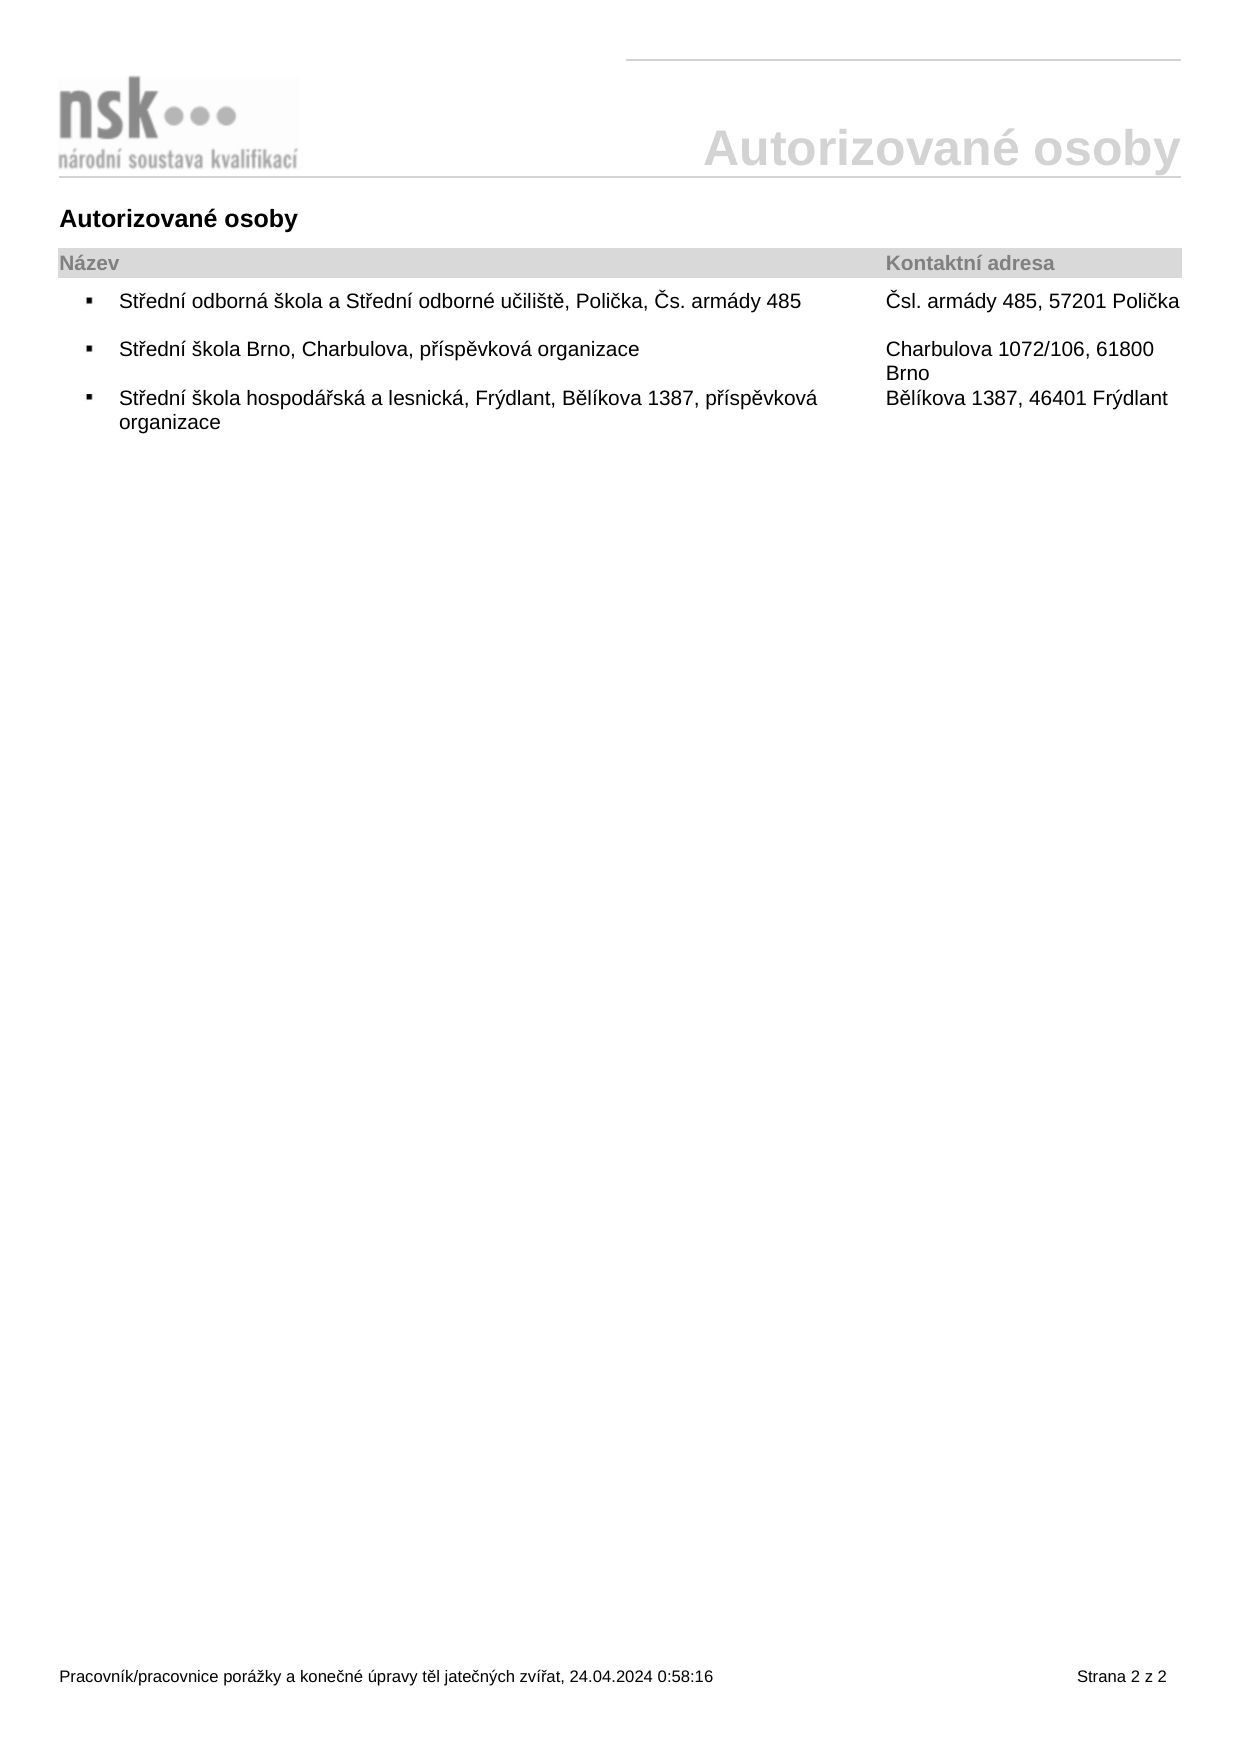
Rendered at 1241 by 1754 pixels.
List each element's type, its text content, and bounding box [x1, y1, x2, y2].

table_cell [618, 194, 626, 200]
picture [59, 336, 119, 361]
table_cell [59, 236, 119, 248]
table_cell [1167, 734, 1181, 1034]
table_cell Charbulova 1072/106, 61800 Brno [886, 337, 1181, 386]
table_cell [886, 1496, 1167, 1658]
picture [57, 59, 619, 171]
table_cell [886, 278, 1167, 289]
table_cell [481, 1496, 617, 1658]
table_cell [119, 734, 481, 1034]
table_cell [481, 236, 617, 248]
table_cell [618, 1496, 626, 1658]
table_cell [481, 314, 617, 337]
table_cell [1167, 236, 1181, 248]
table_cell [1167, 1496, 1181, 1658]
table_cell [886, 410, 1167, 434]
table_cell [59, 1334, 119, 1496]
table_cell [626, 734, 860, 1034]
table_cell [618, 314, 626, 337]
table_cell [886, 434, 1167, 734]
table_cell [860, 434, 886, 734]
table_cell [119, 362, 481, 386]
picture [59, 288, 119, 313]
table_cell [1167, 410, 1181, 434]
table_cell [618, 236, 626, 248]
table_cell [119, 1034, 481, 1334]
table_cell [481, 278, 617, 289]
table_cell [860, 734, 886, 1034]
table_cell [618, 434, 626, 734]
table_cell Strana 2 z 2 [860, 1658, 1167, 1694]
table_cell [1167, 434, 1181, 734]
table_cell [59, 194, 119, 200]
table_cell [626, 362, 860, 386]
table_cell [119, 236, 481, 248]
picture [59, 386, 119, 409]
table_cell [860, 1496, 886, 1658]
table_cell [860, 194, 886, 200]
table_cell [618, 362, 626, 386]
table_cell [626, 278, 860, 289]
table_cell [481, 171, 617, 176]
table_cell [626, 434, 860, 734]
table_cell [860, 314, 886, 337]
table_cell [626, 1496, 860, 1658]
table_cell [1167, 194, 1181, 200]
table_cell [119, 278, 481, 289]
table_cell [481, 434, 617, 734]
table_cell [626, 194, 860, 200]
table_cell Pracovník/pracovnice porážky a konečné úpravy těl jatečných zvířat, 24.04.2024 0:58:16 [59, 1658, 860, 1694]
table_cell [618, 278, 626, 289]
table_cell [618, 734, 626, 1034]
table_cell [481, 734, 617, 1034]
table_cell [59, 362, 119, 386]
table_cell [860, 278, 886, 289]
table_cell [119, 1496, 481, 1658]
table_cell Čsl. armády 485, 57201 Polička [886, 289, 1181, 337]
table_cell Střední odborná škola a Střední odborné učiliště, Polička, Čs. armády 485 [119, 289, 886, 314]
table_cell [119, 171, 481, 176]
table_cell [618, 170, 626, 176]
table_cell Název [60, 250, 885, 277]
table_cell [59, 410, 119, 434]
table_cell [481, 362, 617, 386]
table_cell [618, 1334, 626, 1496]
table_cell [59, 314, 119, 336]
table_cell [626, 1334, 860, 1496]
table_cell Bělíkova 1387, 46401 Frýdlant [886, 386, 1181, 410]
table_cell [618, 1034, 626, 1334]
table_cell [59, 434, 119, 734]
table_cell [886, 236, 1167, 248]
table_cell [1167, 1034, 1181, 1334]
table_cell [481, 1334, 617, 1496]
table_cell [860, 236, 886, 248]
table_cell [860, 362, 886, 386]
table_cell [619, 59, 626, 170]
table_cell [626, 1034, 860, 1334]
table_cell [1167, 1658, 1181, 1694]
table_cell [119, 194, 481, 200]
table_cell [119, 434, 481, 734]
table_cell [626, 236, 860, 248]
table_cell [626, 314, 860, 337]
table_cell [59, 171, 119, 176]
table_cell [886, 1034, 1167, 1334]
table_cell [119, 1334, 481, 1496]
table_cell Autorizované osoby [59, 200, 1181, 236]
table_cell Autorizované osoby [626, 61, 1181, 176]
table_cell [860, 1034, 886, 1334]
table_cell [886, 1334, 1167, 1496]
table_cell [1167, 278, 1181, 289]
table_cell [59, 1034, 119, 1334]
table_cell [886, 194, 1167, 200]
table_cell [59, 1496, 119, 1658]
table_cell [481, 194, 617, 200]
table_cell [59, 278, 119, 288]
table_cell [860, 1334, 886, 1496]
table_cell Střední škola Brno, Charbulova, příspěvková organizace [119, 337, 886, 362]
table_cell [59, 734, 119, 1034]
table_cell [481, 1034, 617, 1334]
table_cell [886, 734, 1167, 1034]
table_cell Střední škola hospodářská a lesnická, Frýdlant, Bělíkova 1387, příspěvková organizace [119, 386, 886, 434]
table_cell [119, 314, 481, 337]
table_cell [1167, 1334, 1181, 1496]
table_cell [59, 178, 1181, 194]
table_cell Kontaktní adresa [886, 250, 1180, 277]
